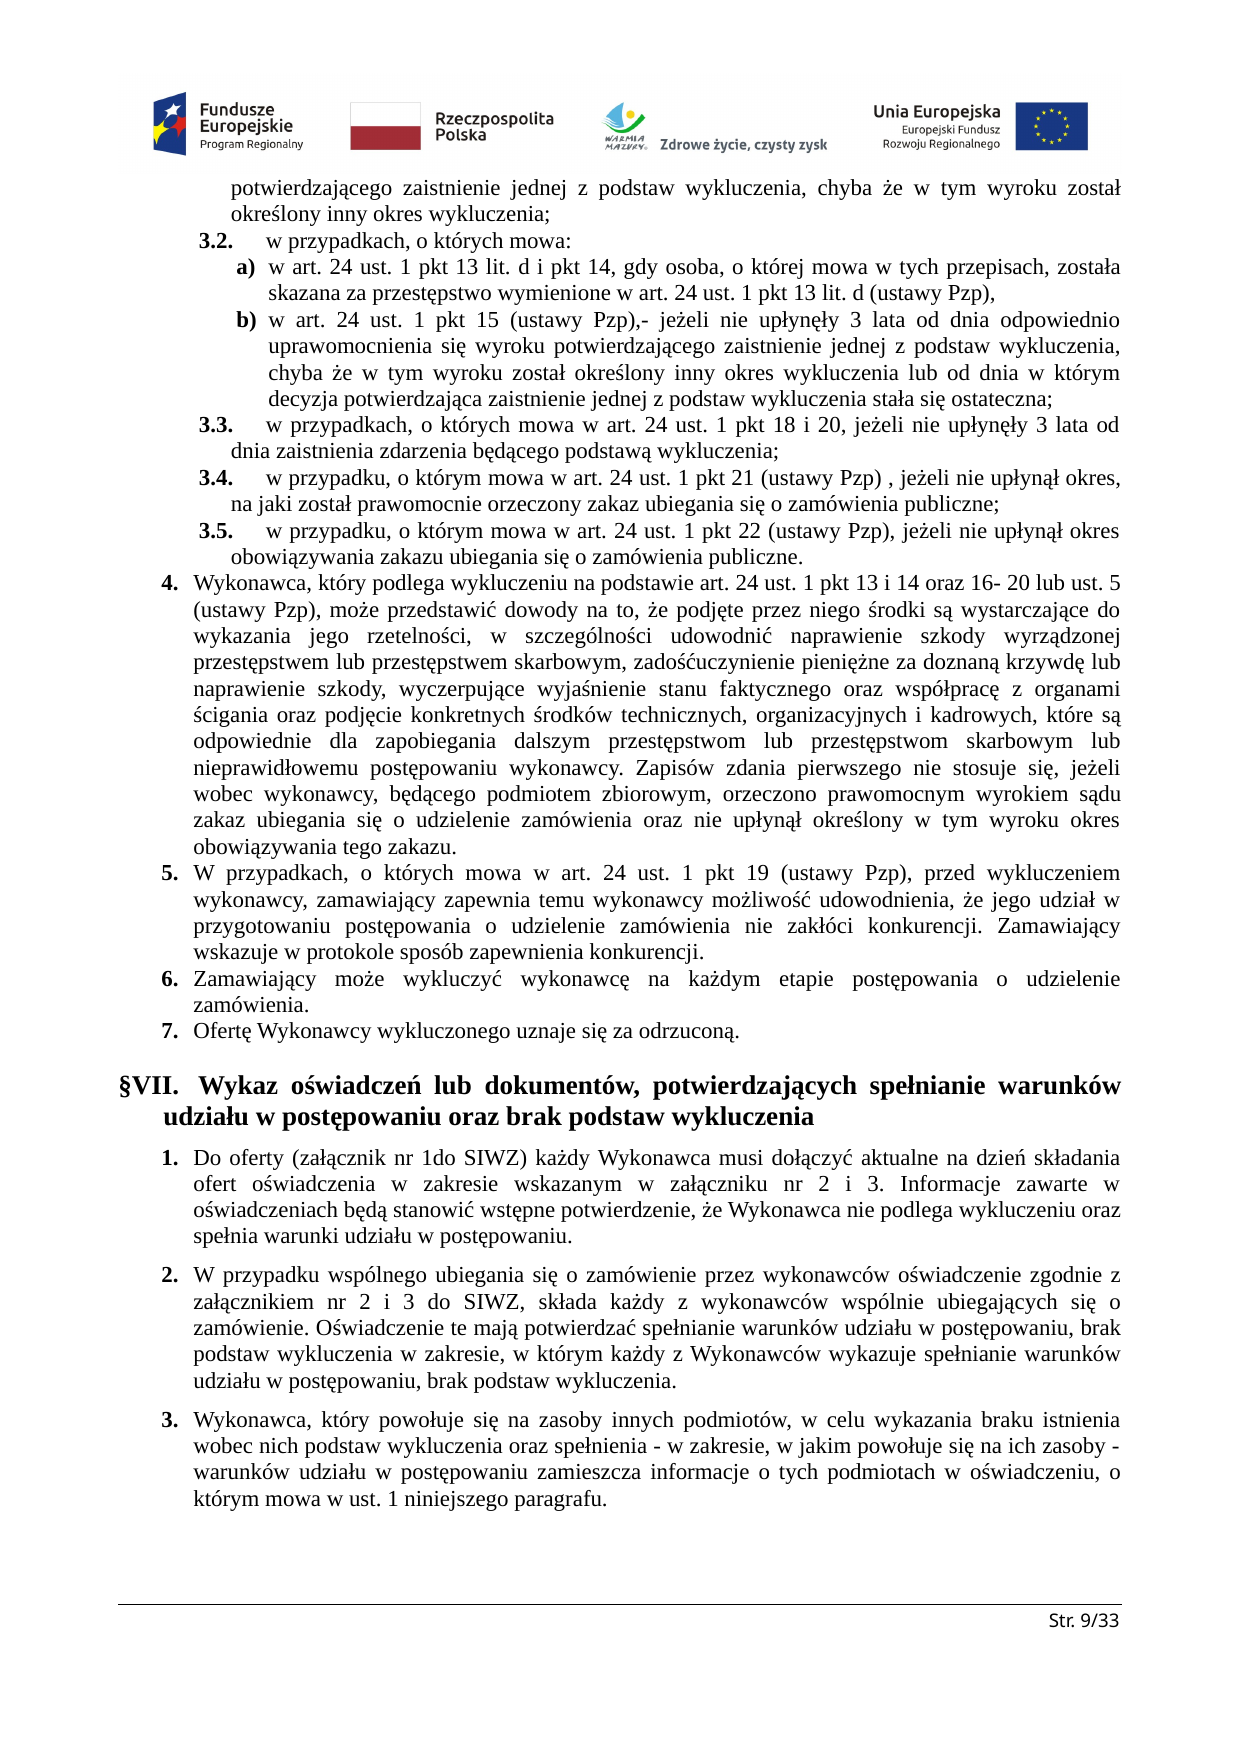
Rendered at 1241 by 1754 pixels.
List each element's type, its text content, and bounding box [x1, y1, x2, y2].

list w art. 24 ust. 1 pkt 15 (ustawy Pzp),- jeżeli nie upłynęły 3 lata od dnia odpowiednio uprawomocnienia się wyroku potwierdzającego zaistnienie jednej z podstaw wykluczenia, chyba że w tym wyroku został określony inny okres wykluczenia lub od dnia w którym decyzja potwierdzająca zaistnienie jednej z podstaw wykluczenia stała się ostateczna; [231, 306, 1122, 411]
list Zamawiający może wykluczyć wykonawcę na każdym etapie postępowania o udzielenie zamówienia. [156, 965, 1122, 1017]
picture [118, 73, 1123, 174]
list W przypadku wspólnego ubiegania się o zamówienie przez wykonawców oświadczenie zgodnie z załącznikiem nr 2 i 3 do SIWZ, składa każdy z wykonawców wspólnie ubiegających się o zamówienie. Oświadczenie te mają potwierdzać spełnianie warunków udziału w postępowaniu, brak podstaw wykluczenia w zakresie, w którym każdy z Wykonawców wykazuje spełnianie warunków udziału w postępowaniu, brak podstaw wykluczenia. [156, 1261, 1122, 1393]
list Ofertę Wykonawcy wykluczonego uznaje się za odrzuconą. [156, 1017, 1122, 1044]
list potwierdzającego zaistnienie jednej z podstaw wykluczenia, chyba że w tym wyroku został określony inny okres wykluczenia; [193, 174, 1122, 227]
list w przypadkach, o których mowa w art. 24 ust. 1 pkt 18 i 20, jeżeli nie upłynęły 3 lata od dnia zaistnienia zdarzenia będącego podstawą wykluczenia; [193, 411, 1122, 464]
list Do oferty (załącznik nr 1do SIWZ) każdy Wykonawca musi dołączyć aktualne na dzień składania ofert oświadczenia w zakresie wskazanym w załączniku nr 2 i 3. Informacje zawarte w oświadczeniach będą stanowić wstępne potwierdzenie, że Wykonawca nie podlega wykluczeniu oraz spełnia warunki udziału w postępowaniu. [156, 1143, 1122, 1249]
subtitle Wykaz oświadczeń lub dokumentów, potwierdzających spełnianie warunków udziału w postępowaniu oraz brak podstaw wykluczenia [118, 1069, 1122, 1131]
list Wykonawca, który podlega wykluczeniu na podstawie art. 24 ust. 1 pkt 13 i 14 oraz 16- 20 lub ust. 5 (ustawy Pzp), może przedstawić dowody na to, że podjęte przez niego środki są wystarczające do wykazania jego rzetelności, w szczególności udowodnić naprawienie szkody wyrządzonej przestępstwem lub przestępstwem skarbowym, zadośćuczynienie pieniężne za doznaną krzywdę lub naprawienie szkody, wyczerpujące wyjaśnienie stanu faktycznego oraz współpracę z organami ścigania oraz podjęcie konkretnych środków technicznych, organizacyjnych i kadrowych, które są odpowiednie dla zapobiegania dalszym przestępstwom lub przestępstwom skarbowym lub nieprawidłowemu postępowaniu wykonawcy. Zapisów zdania pierwszego nie stosuje się, jeżeli wobec wykonawcy, będącego podmiotem zbiorowym, orzeczono prawomocnym wyrokiem sądu zakaz ubiegania się o udzielenie zamówienia oraz nie upłynął określony w tym wyroku okres obowiązywania tego zakazu. [156, 569, 1122, 859]
list w art. 24 ust. 1 pkt 13 lit. d i pkt 14, gdy osoba, o której mowa w tych przepisach, została skazana za przestępstwo wymienione w art. 24 ust. 1 pkt 13 lit. d (ustawy Pzp), [231, 253, 1122, 306]
list w przypadku, o którym mowa w art. 24 ust. 1 pkt 22 (ustawy Pzp), jeżeli nie upłynął okres obowiązywania zakazu ubiegania się o zamówienia publiczne. [193, 517, 1122, 569]
list W przypadkach, o których mowa w art. 24 ust. 1 pkt 19 (ustawy Pzp), przed wykluczeniem wykonawcy, zamawiający zapewnia temu wykonawcy możliwość udowodnienia, że jego udział w przygotowaniu postępowania o udzielenie zamówienia nie zakłóci konkurencji. Zamawiający wskazuje w protokole sposób zapewnienia konkurencji. [156, 859, 1122, 965]
list w przypadku, o którym mowa w art. 24 ust. 1 pkt 21 (ustawy Pzp) , jeżeli nie upłynął okres, na jaki został prawomocnie orzeczony zakaz ubiegania się o zamówienia publiczne; [193, 464, 1122, 517]
list Wykonawca, który powołuje się na zasoby innych podmiotów, w celu wykazania braku istnienia wobec nich podstaw wykluczenia oraz spełnienia - w zakresie, w jakim powołuje się na ich zasoby - warunków udziału w postępowaniu zamieszcza informacje o tych podmiotach w oświadczeniu, o którym mowa w ust. 1 niniejszego paragrafu. [156, 1406, 1122, 1511]
list w przypadkach, o których mowa: [193, 227, 1122, 253]
